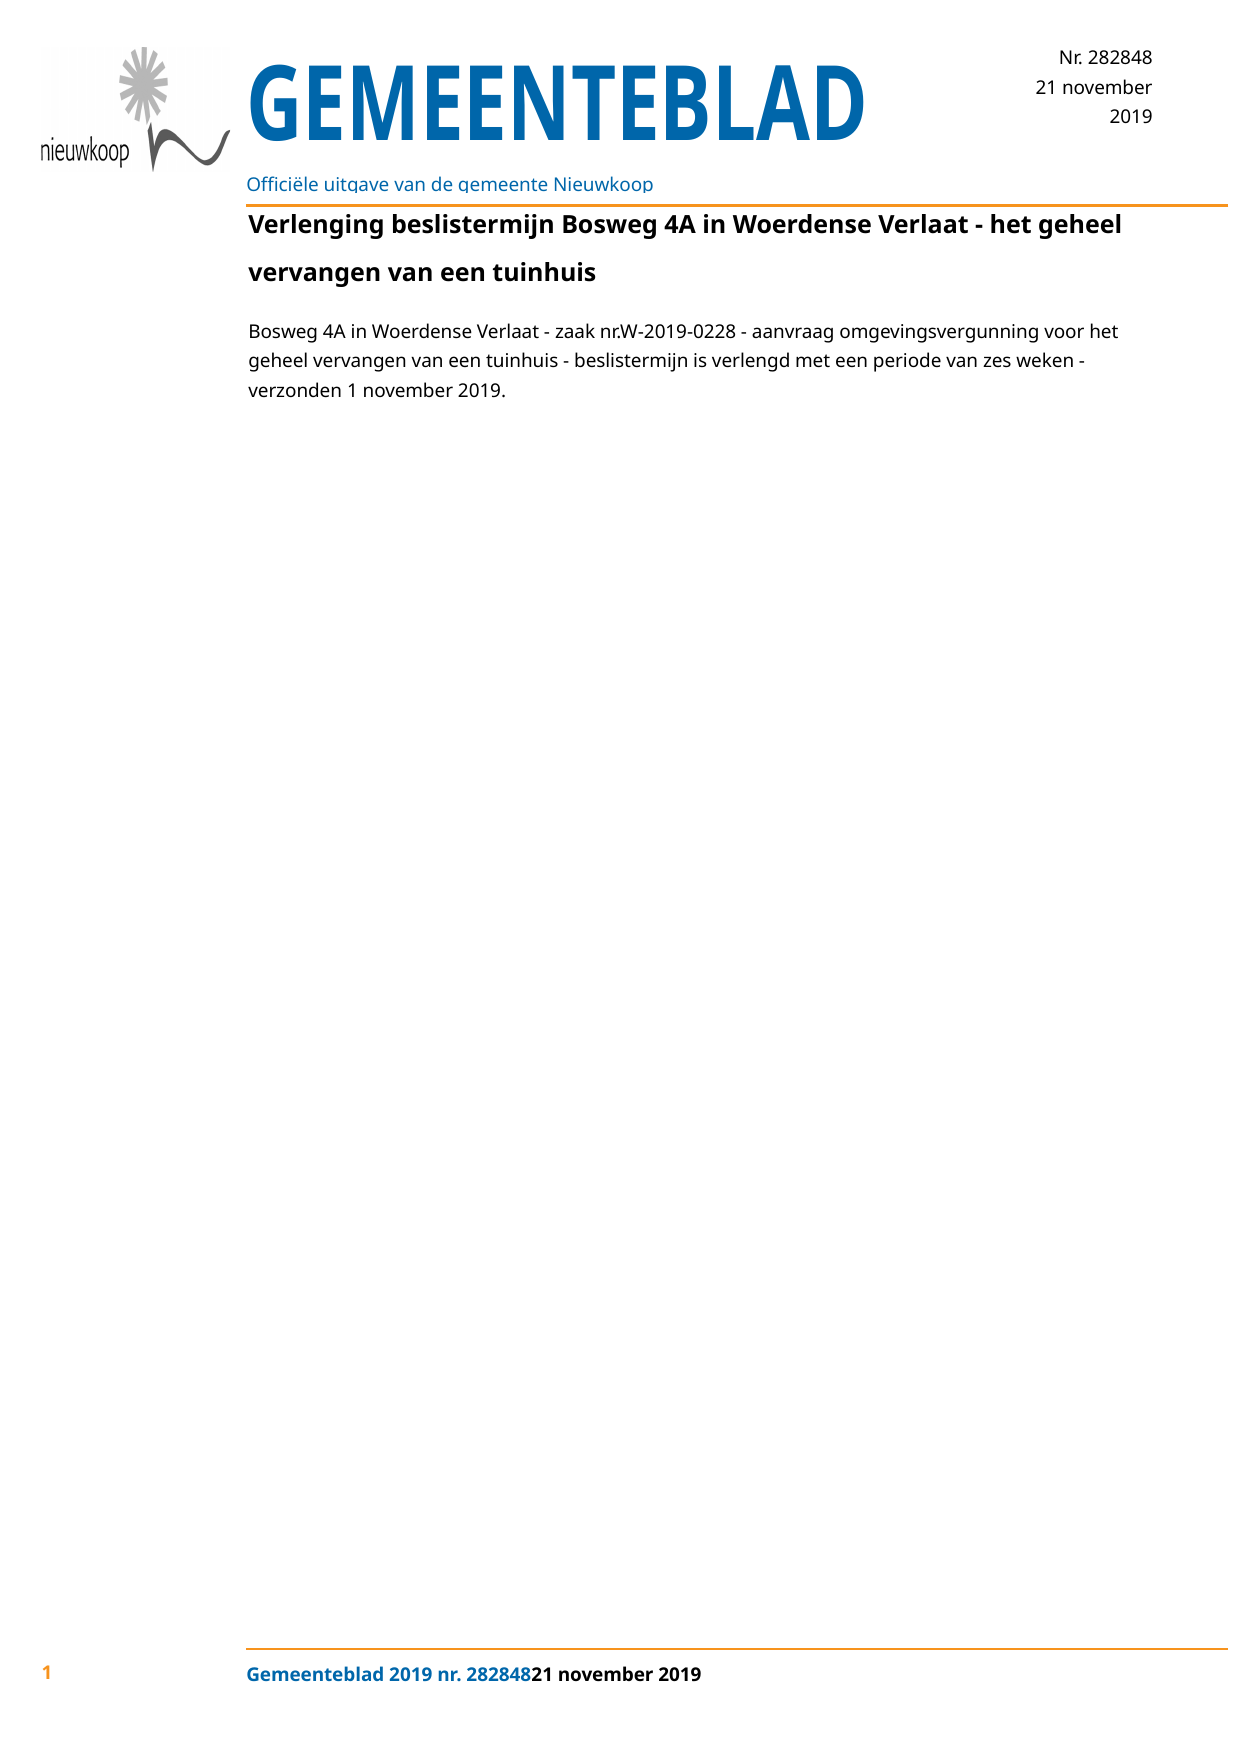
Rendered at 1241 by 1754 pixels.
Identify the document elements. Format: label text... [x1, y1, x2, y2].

picture [41, 47, 231, 172]
text Verlenging beslistermijn Bosweg 4A in Woerdense Verlaat - het geheel vervangen van een tuinhuis [248, 207, 1152, 288]
text Bosweg 4A in Woerdense Verlaat - zaak nr.W-2019-0228 - aanvraag omgevingsvergunning voor het geheel vervangen van een tuinhuis - beslistermijn is verlengd met een periode van zes weken - verzonden 1 november 2019. [248, 318, 1152, 403]
